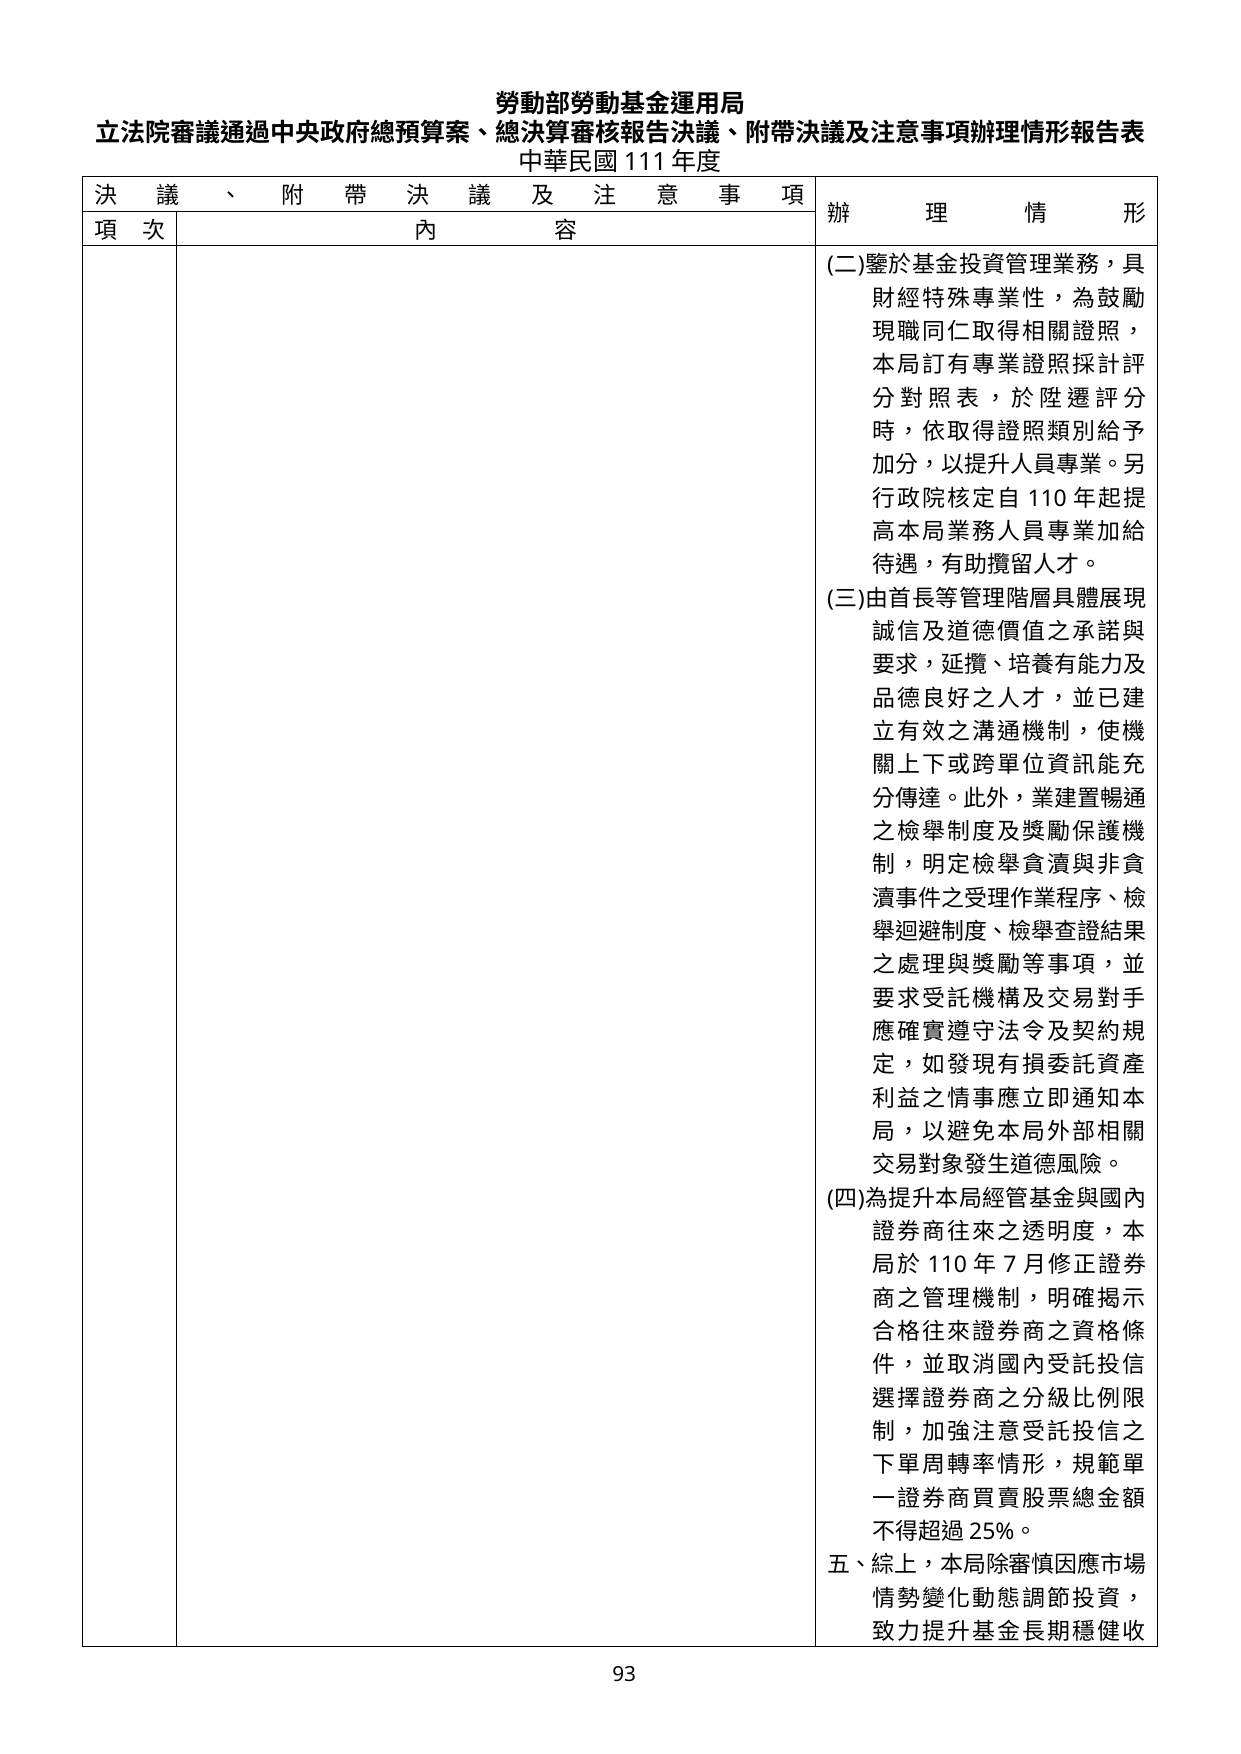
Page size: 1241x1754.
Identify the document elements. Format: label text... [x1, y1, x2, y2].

table_header 辦理情形 [816, 177, 1157, 245]
table_cell [177, 246, 815, 1646]
table_header 決議、附帶決議及注意事項 [83, 177, 815, 211]
table_cell 項次 [83, 212, 176, 245]
table_cell 內 容 [177, 212, 815, 245]
table_cell (二)鑒於基金投資管理業務，具財經特殊專業性，為鼓勵現職同仁取得相關證照，本局訂有專業證照採計評分對照表，於陞遷評分時，依取得證照類別給予加分，以提升人員專業。另行政院核定自110年起提高本局業務人員專業加給待遇，有助攬留人才。 (三)由首長等管理階層具體展現誠信及道德價值之承諾與要求，延攬、培養有能力及品德良好之人才，並已建立有效之溝通機制，使機關上下或跨單位資訊能充分傳達。此外，業建置暢通之檢舉制度及獎勵保護機制，明定檢舉貪瀆與非貪瀆事件之受理作業程序、檢舉迴避制度、檢舉查證結果之處理與獎勵等事項，並要求受託機構及交易對手應確實遵守法令及契約規定，如發現有損委託資產利益之情事應立即通知本局，以避免本局外部相關交易對象發生道德風險。 (四)為提升本局經管基金與國內證券商往來之透明度，本局於110年7月修正證券商之管理機制，明確揭示合格往來證券商之資格條件，並取消國內受託投信選擇證券商之分級比例限制，加強注意受託投信之下單周轉率情形，規範單一證券商買賣股票總金額不得超過25%。 五、綜上，本局除審慎因應市場情勢變化動態調節投資，致力提升基金長期穩健收 [816, 246, 1157, 1646]
table_cell [83, 246, 176, 1646]
